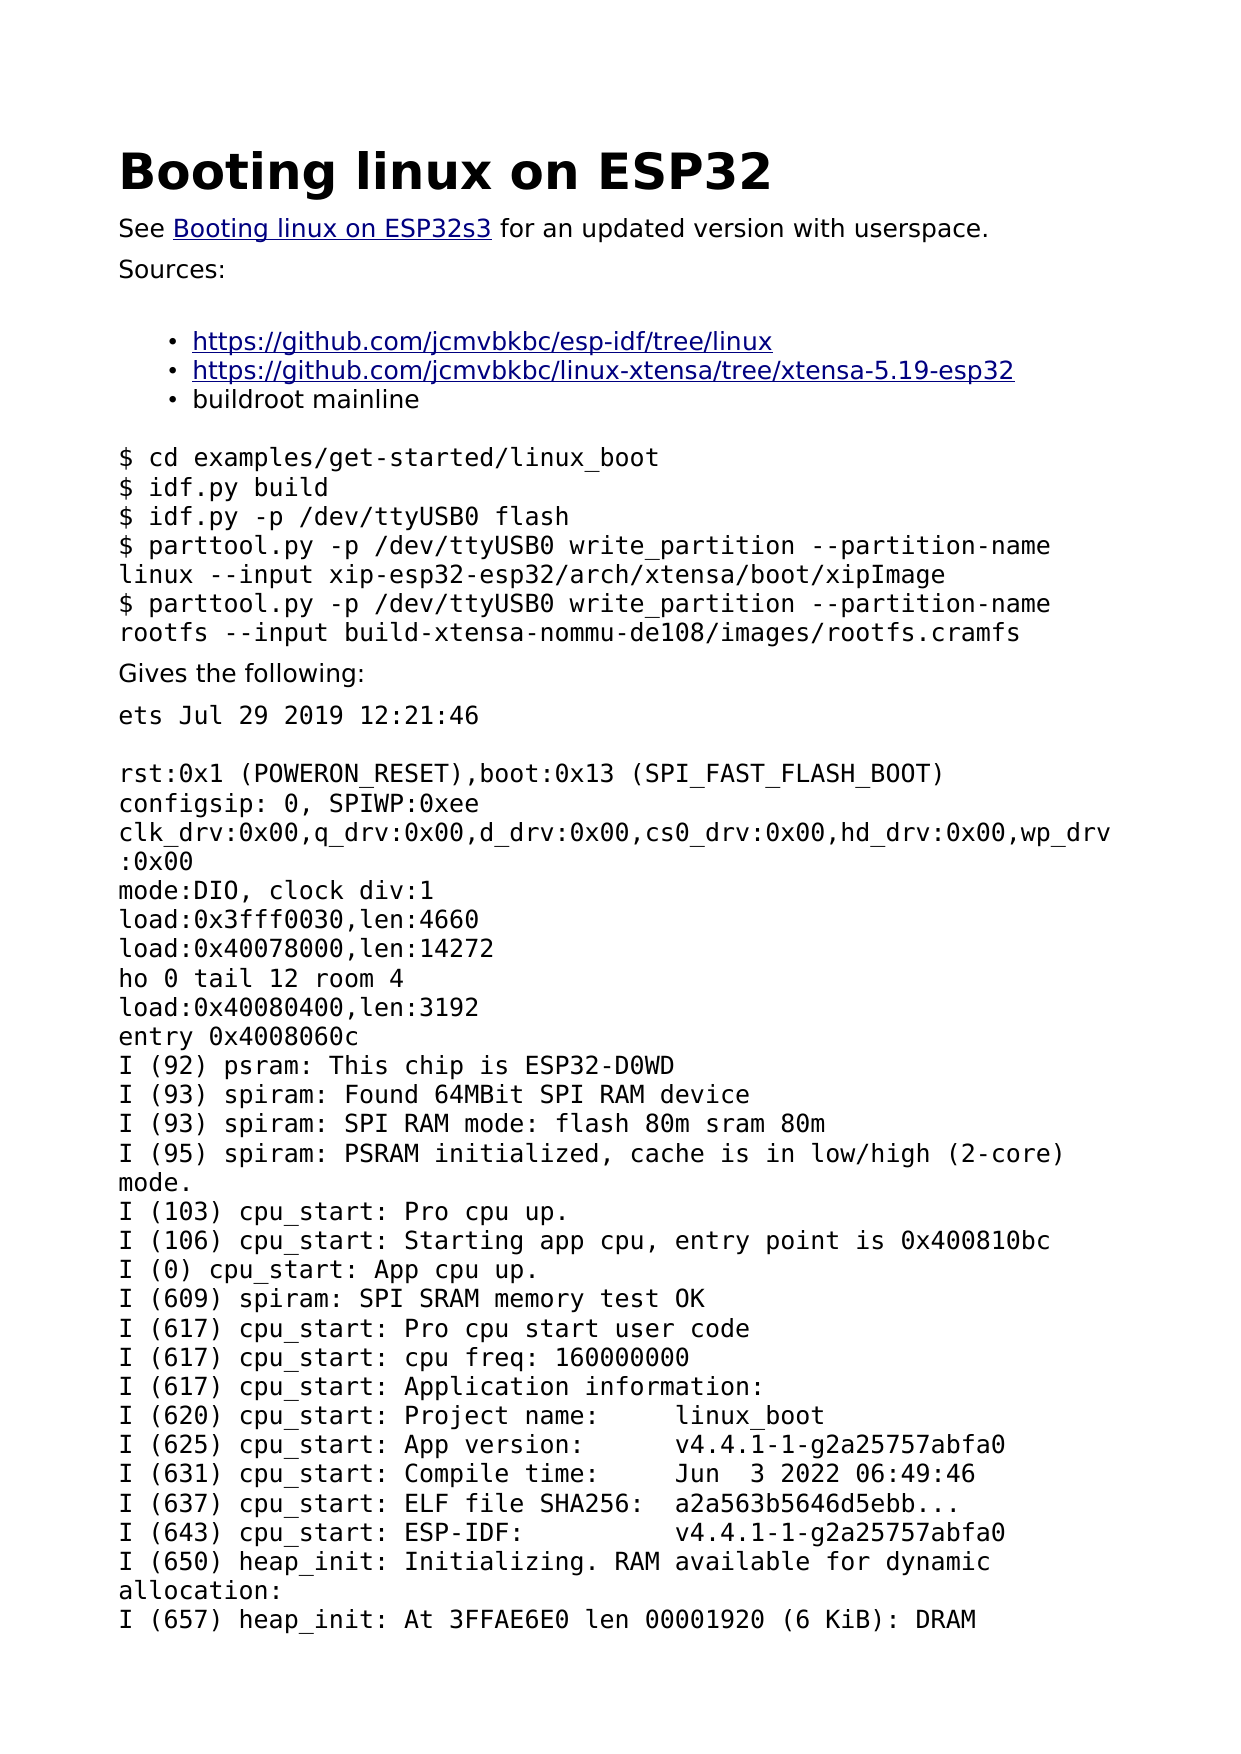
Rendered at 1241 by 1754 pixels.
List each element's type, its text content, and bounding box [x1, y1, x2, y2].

text Gives the following: [118, 659, 1122, 689]
list buildroot mainline [177, 385, 1122, 414]
subtitle Booting linux on ESP32 [118, 143, 1122, 201]
text See Booting linux on ESP32s3 for an updated version with userspace. [118, 214, 1122, 243]
text Sources: [118, 256, 1122, 285]
text $ cd examples/get-started/linux_boot $ idf.py build $ idf.py -p /dev/ttyUSB0 flash $ parttool.py -p /dev/ttyUSB0 write_partition --partition-name linux --input xip-esp32-esp32/arch/xtensa/boot/xipImage $ parttool.py -p /dev/ttyUSB0 write_partition --partition-name rootfs --input build-xtensa-nommu-de108/images/rootfs.cramfs [118, 444, 1122, 648]
list https://github.com/jcmvbkbc/esp-idf/tree/linux [177, 327, 1122, 356]
text ets Jul 29 2019 12:21:46 rst:0x1 (POWERON_RESET),boot:0x13 (SPI_FAST_FLASH_BOOT) configsip: 0, SPIWP:0xee clk_drv:0x00,q_drv:0x00,d_drv:0x00,cs0_drv:0x00,hd_drv:0x00,wp_drv:0x00 mode:DIO, clock div:1 load:0x3fff0030,len:4660 load:0x40078000,len:14272 ho 0 tail 12 room 4 load:0x40080400,len:3192 entry 0x4008060c I (92) psram: This chip is ESP32-D0WD I (93) spiram: Found 64MBit SPI RAM device I (93) spiram: SPI RAM mode: flash 80m sram 80m I (95) spiram: PSRAM initialized, cache is in low/high (2-core) mode. I (103) cpu_start: Pro cpu up. I (106) cpu_start: Starting app cpu, entry point is 0x400810bc I (0) cpu_start: App cpu up. I (609) spiram: SPI SRAM memory test OK I (617) cpu_start: Pro cpu start user code I (617) cpu_start: cpu freq: 160000000 I (617) cpu_start: Application information: I (620) cpu_start: Project name: linux_boot I (625) cpu_start: App version: v4.4.1-1-g2a25757abfa0 I (631) cpu_start: Compile time: Jun 3 2022 06:49:46 I (637) cpu_start: ELF file SHA256: a2a563b5646d5ebb... I (643) cpu_start: ESP-IDF: v4.4.1-1-g2a25757abfa0 I (650) heap_init: Initializing. RAM available for dynamic allocation: I (657) heap_init: At 3FFAE6E0 len 00001920 (6 KiB): DRAM [118, 701, 1122, 1634]
list https://github.com/jcmvbkbc/linux-xtensa/tree/xtensa-5.19-esp32 [177, 356, 1122, 385]
